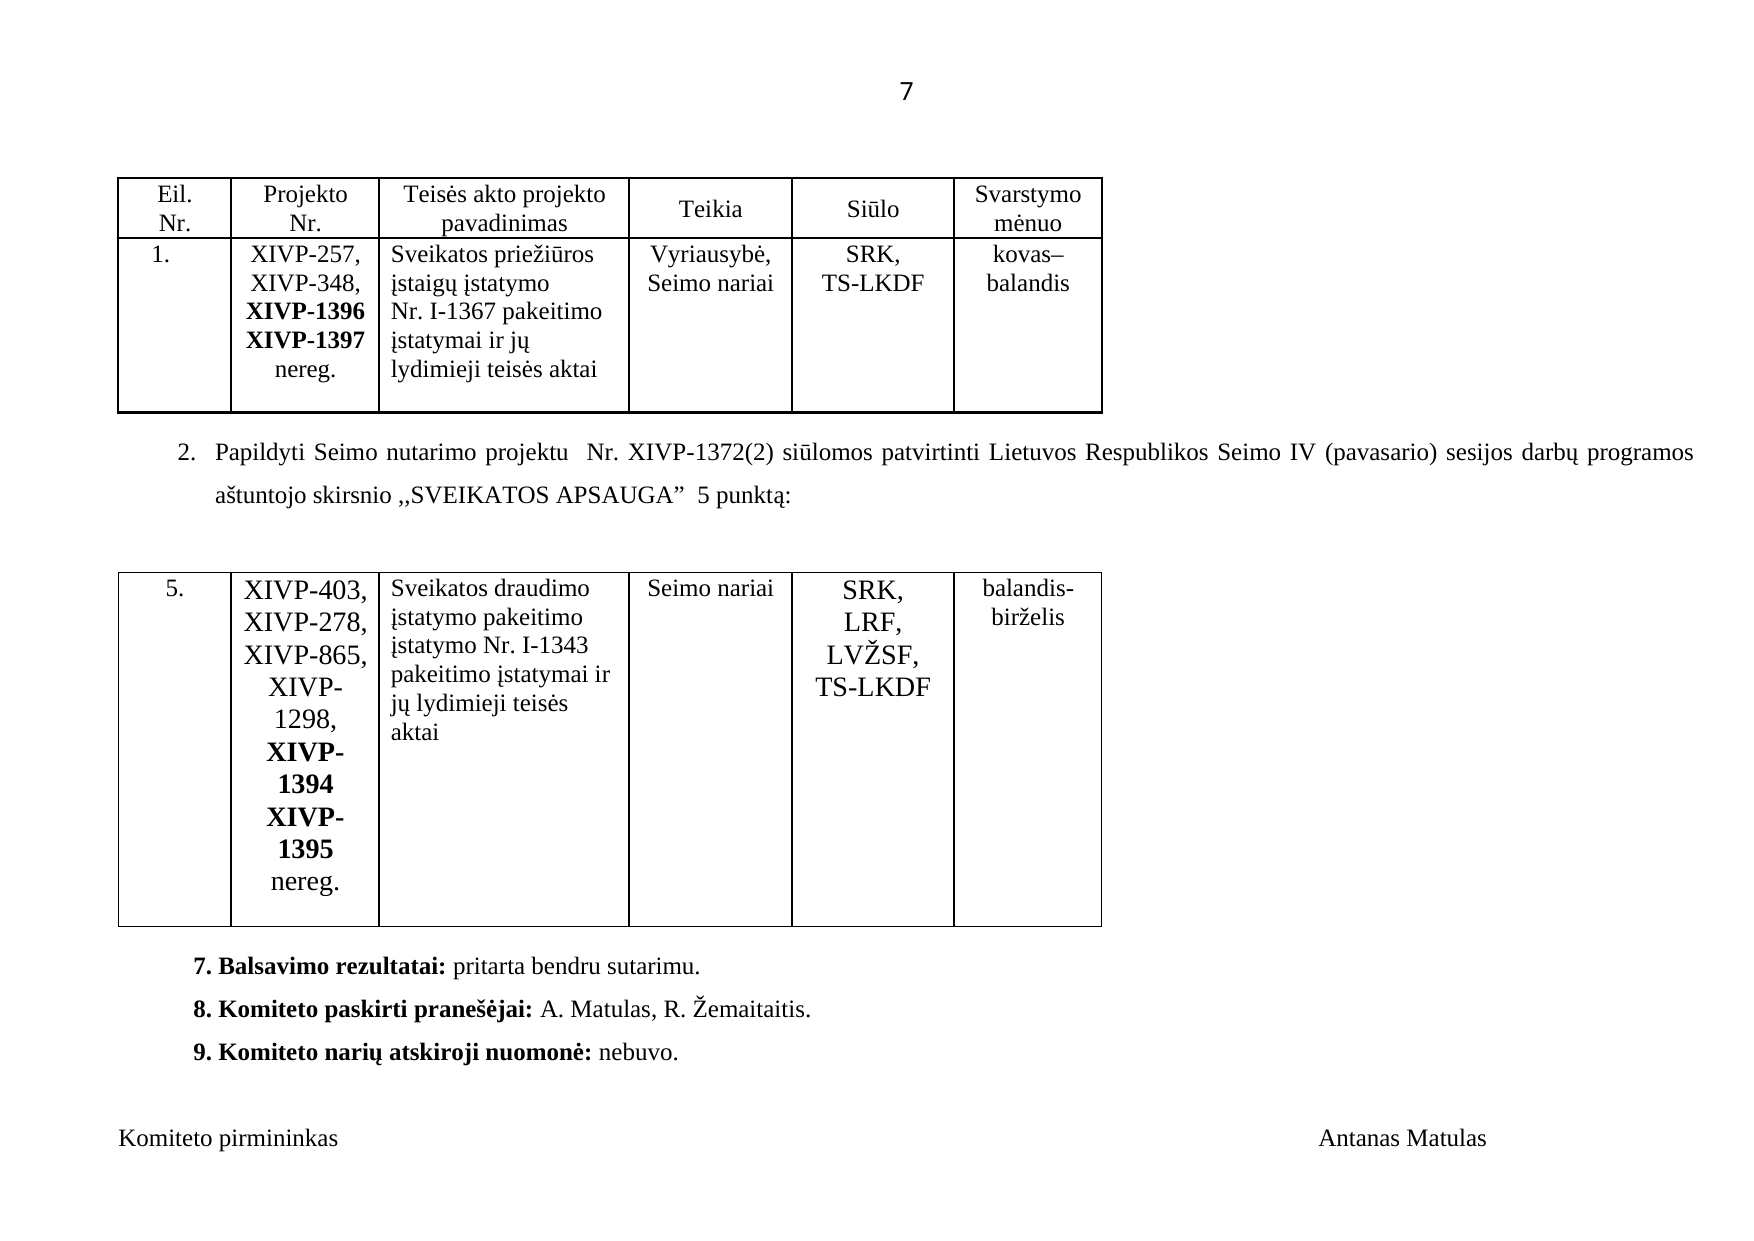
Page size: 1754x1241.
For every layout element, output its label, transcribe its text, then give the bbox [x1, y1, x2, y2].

text 7. Balsavimo rezultatai: pritarta bendru sutarimu. [118, 951, 1695, 979]
table_header Projekto Nr. [232, 179, 378, 237]
text Komiteto pirmininkas (Parašas) Antanas Matulas [118, 1123, 1695, 1152]
table_cell kovas–balandis [955, 239, 1101, 411]
list Papildyti Seimo nutarimo projektu Nr. XIVP-1372(2) siūlomos patvirtinti Lietuvos Respublikos Seimo IV (pavasario) sesijos darbų programos aštuntojo skirsnio ,,SVEIKATOS APSAUGA” 5 punktą: [177, 437, 1695, 509]
table_header balandis-birželis [955, 573, 1101, 926]
table_header Svarstymo mėnuo [955, 179, 1101, 237]
table_cell 1. [119, 239, 230, 411]
table_cell Vyriausybė, Seimo nariai [630, 239, 791, 411]
table_header Teisės akto projekto pavadinimas [380, 179, 628, 237]
table_header XIVP-403, XIVP-278, XIVP-865, XIVP-1298, XIVP-1394 XIVP-1395 nereg. [232, 573, 378, 926]
table_header 5. [119, 573, 230, 926]
table_cell Sveikatos priežiūros įstaigų įstatymo Nr. I-1367 pakeitimo įstatymai ir jų lydimieji teisės aktai [380, 239, 628, 411]
table_header Sveikatos draudimo įstatymo pakeitimo įstatymo Nr. I-1343 pakeitimo įstatymai ir jų lydimieji teisės aktai [380, 573, 628, 926]
table_cell SRK, TS-LKDF [793, 239, 953, 411]
table_header Eil. Nr. [119, 179, 230, 237]
table_header Siūlo [793, 179, 953, 237]
table_header SRK, LRF, LVŽSF, TS-LKDF [793, 573, 953, 926]
table_header Seimo nariai [630, 573, 791, 926]
table_header Teikia [630, 179, 791, 237]
text 8. Komiteto paskirti pranešėjai: A. Matulas, R. Žemaitaitis. [118, 994, 1695, 1023]
text 9. Komiteto narių atskiroji nuomonė: nebuvo. [118, 1037, 1695, 1066]
table_cell XIVP-257, XIVP-348, XIVP-1396 XIVP-1397 nereg. [232, 239, 378, 411]
